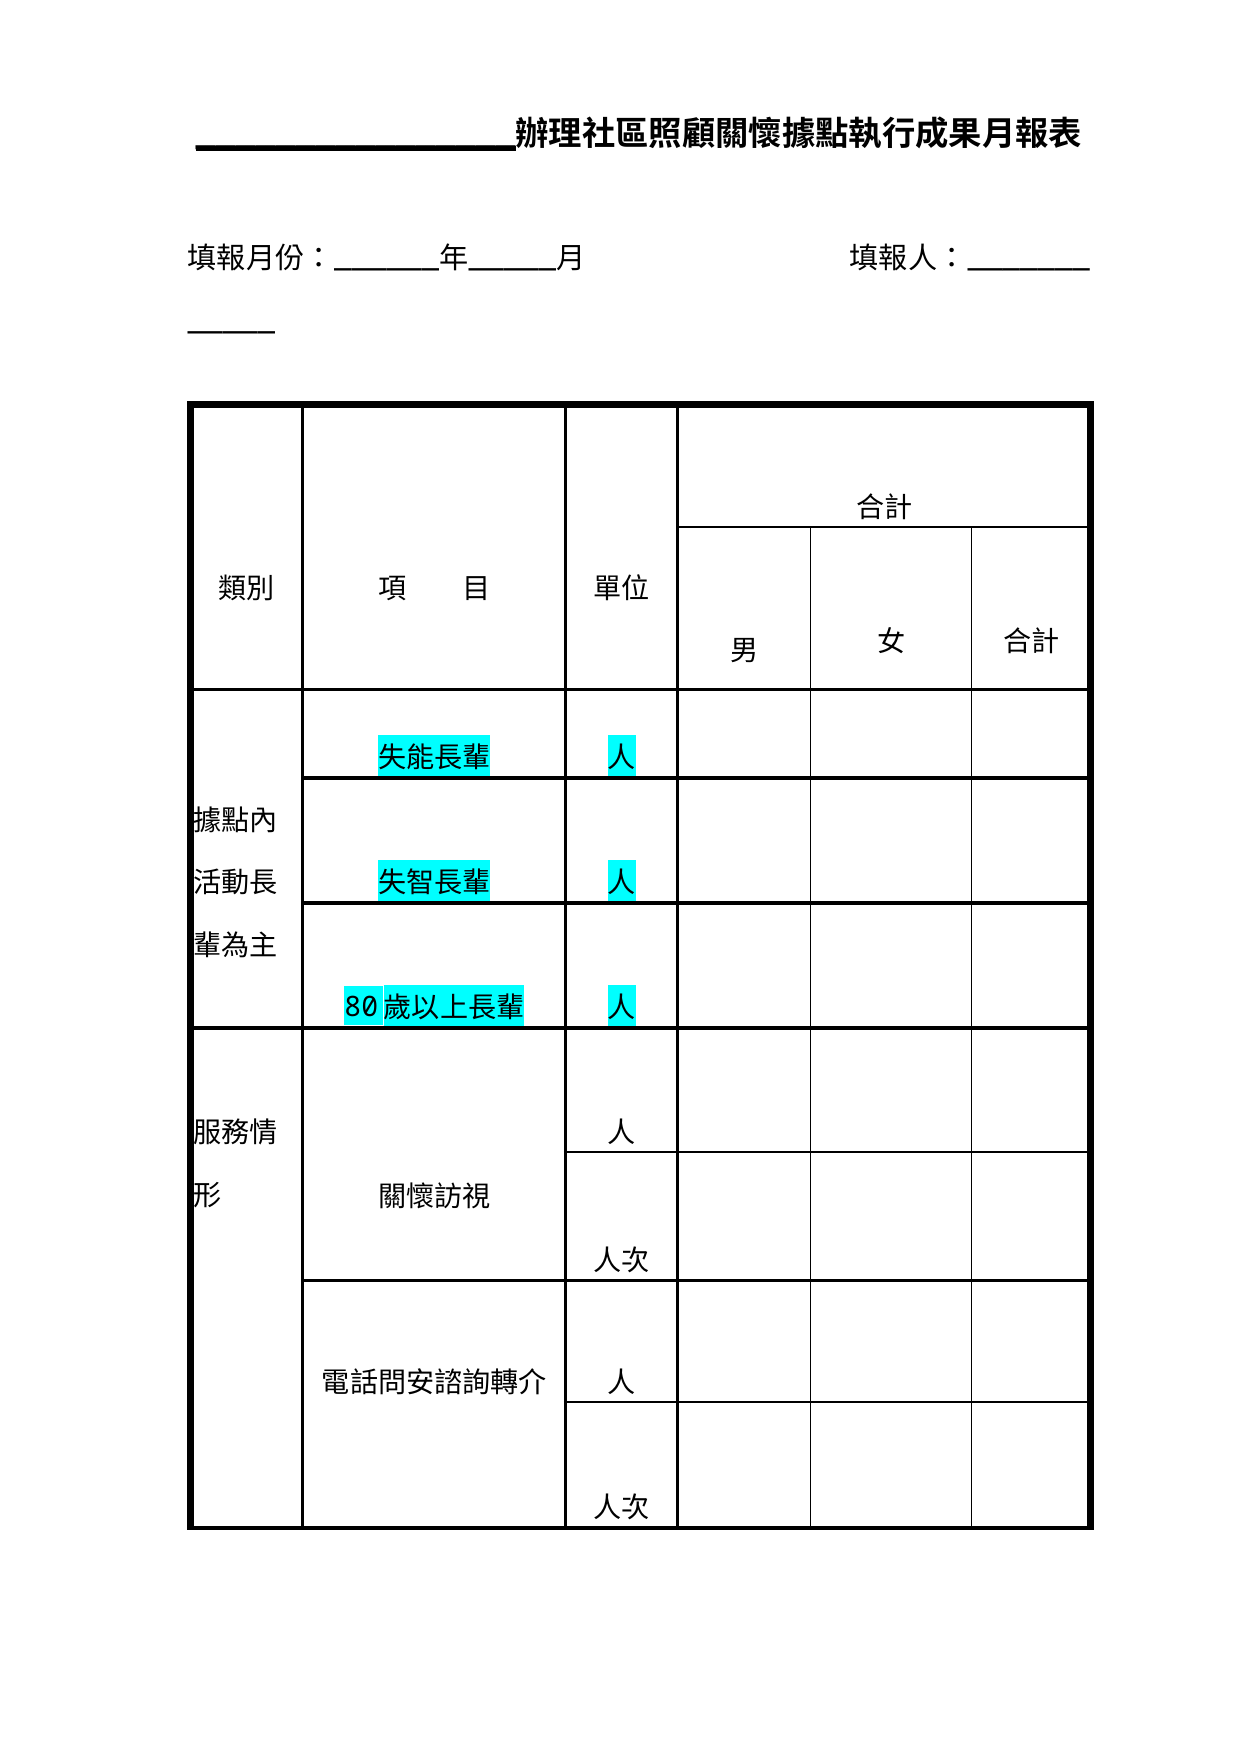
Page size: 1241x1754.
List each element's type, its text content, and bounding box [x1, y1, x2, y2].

table_cell 據點內活動長輩為主 [194, 691, 301, 1026]
text ________________辦理社區照顧關懷據點執行成果月報表 [187, 89, 1090, 151]
table_cell 人次 [567, 1153, 676, 1279]
table_cell [811, 905, 971, 1026]
table_cell [811, 1030, 971, 1151]
table_cell [811, 1153, 971, 1279]
table_cell 服務情形 [194, 1030, 301, 1526]
table_cell 人 [567, 905, 676, 1026]
table_cell 女 [811, 528, 971, 688]
table_cell 合計 [972, 528, 1087, 688]
table_cell 人次 [567, 1403, 676, 1526]
table_header 類別 [194, 408, 301, 688]
table_cell [972, 1030, 1087, 1151]
table_cell 失智長輩 [304, 780, 564, 901]
table_cell 電話問安諮詢轉介 [304, 1282, 564, 1526]
table_cell 男 [679, 528, 810, 688]
table_header 項 目 [304, 408, 564, 688]
table_cell [972, 905, 1087, 1026]
table_cell 關懷訪視 [304, 1030, 564, 1279]
table_cell [679, 1282, 810, 1401]
table_cell [972, 1403, 1087, 1526]
table_cell [679, 780, 810, 901]
table_header 合計 [679, 408, 1087, 526]
table_cell 人 [567, 1282, 676, 1401]
table_cell 人 [567, 1030, 676, 1151]
text 填報月份：______年_____月 填報人：____________ [187, 214, 1090, 339]
table_cell [811, 780, 971, 901]
table_cell [679, 1030, 810, 1151]
table_cell [811, 691, 971, 776]
table_cell [972, 780, 1087, 901]
table_cell [811, 1403, 971, 1526]
table_cell [972, 1282, 1087, 1401]
table_cell [679, 1153, 810, 1279]
table_cell [811, 1282, 971, 1401]
table_cell [972, 1153, 1087, 1279]
table_cell [679, 905, 810, 1026]
table_cell 失能長輩 [304, 691, 564, 776]
table_cell [679, 691, 810, 776]
table_cell 80歲以上長輩 [304, 905, 564, 1026]
table_cell [679, 1403, 810, 1526]
table_cell 人 [567, 691, 676, 776]
table_cell 人 [567, 780, 676, 901]
table_cell [972, 691, 1087, 776]
table_header 單位 [567, 408, 676, 688]
